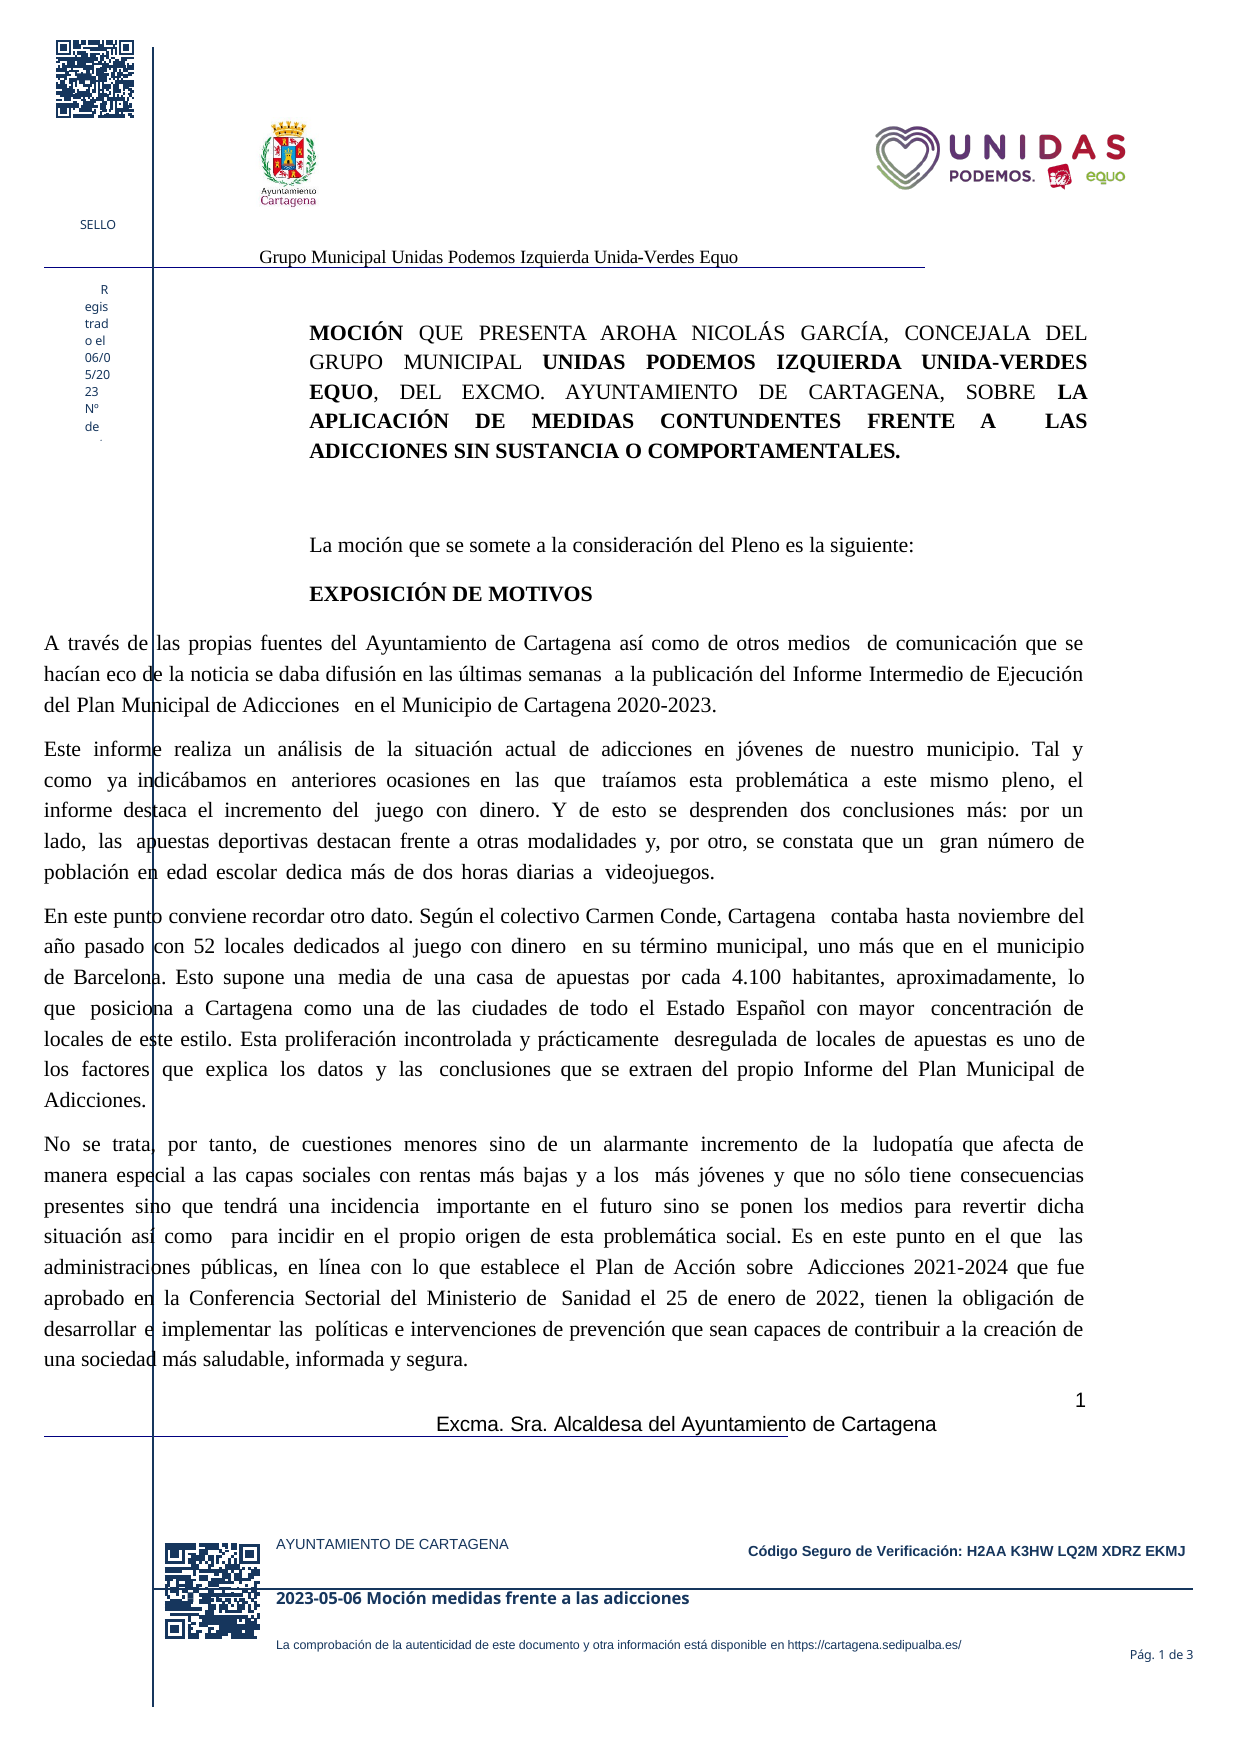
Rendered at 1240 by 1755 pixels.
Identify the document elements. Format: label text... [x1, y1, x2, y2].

text [44, 1388, 152, 1412]
text No se trata, por tanto, de cuestiones menores sino de un alarmante incremento de la ludopatía que afecta de manera especial a las capas sociales con rentas más bajas y a los más jóvenes y que no sólo tiene consecuencias presentes sino que tendrá una incidencia importante en el futuro sino se ponen los medios para revertir dicha situación así como para incidir en el propio origen de esta problemática social. Es en este punto en el que las administraciones públicas, en línea con lo que establece el Plan de Acción sobre Adicciones 2021-2024 que fue aprobado en la Conferencia Sectorial del Ministerio de Sanidad el 25 de enero de 2022, tienen la obligación de desarrollar e implementar las políticas e intervenciones de prevención que sean capaces de contribuir a la creación de una sociedad más saludable, informada y segura. [154, 1131, 1084, 1372]
text En este punto conviene recordar otro dato. Según el colectivo Carmen Conde, Cartagena contaba hasta noviembre del año pasado con 52 locales dedicados al juego con dinero en su término municipal, uno más que en el municipio de Barcelona. Esto supone una media de una casa de apuestas por cada 4.100 habitantes, aproximadamente, lo que posiciona a Cartagena como una de las ciudades de todo el Estado Español con mayor concentración de locales de este estilo. Esta proliferación incontrolada y prácticamente desregulada de locales de apuestas es uno de los factores que explica los datos y las conclusiones que se extraen del propio Informe del Plan Municipal de Adicciones. [154, 903, 1085, 1112]
text EXPOSICIÓN DE MOTIVOS [309, 581, 1239, 606]
text Registrado el 06/05/2023 Nº de entrada 62239 / 2023 [84, 281, 112, 441]
text MOCIÓN QUE PRESENTA AROHA NICOLÁS GARCÍA, CONCEJALA DEL GRUPO MUNICIPAL UNIDAS PODEMOS IZQUIERDA UNIDA-VERDES EQUO, DEL EXCMO. AYUNTAMIENTO DE CARTAGENA, SOBRE LA APLICACIÓN DE MEDIDAS CONTUNDENTES FRENTE A LAS ADICCIONES SIN SUSTANCIA O COMPORTAMENTALES. [309, 320, 1088, 463]
text Pág. 1 de 3 [1129, 1646, 1239, 1663]
text Código Seguro de Verificación: H2AA K3HW LQ2M XDRZ EKMJ [748, 1542, 1239, 1559]
text 2023-05-06 Moción medidas frente a las adicciones [276, 1587, 1239, 1610]
text La comprobación de la autenticidad de este documento y otra información está disponible en https://cartagena.sedipualba.es/ [276, 1638, 970, 1652]
text AYUNTAMIENTO DE CARTAGENA [276, 1536, 511, 1553]
text 1 [154, 1388, 1086, 1412]
text SELLO [80, 216, 118, 233]
text En este punto conviene recordar otro dato. Según el colectivo Carmen Conde, Cartagena contaba hasta noviembre del año pasado con 52 locales dedicados al juego con dinero en su término municipal, uno más que en el municipio de Barcelona. Esto supone una media de una casa de apuestas por cada 4.100 habitantes, aproximadamente, lo que posiciona a Cartagena como una de las ciudades de todo el Estado Español con mayor concentración de locales de este estilo. Esta proliferación incontrolada y prácticamente desregulada de locales de apuestas es uno de los factores que explica los datos y las conclusiones que se extraen del propio Informe del Plan Municipal de Adicciones. [44, 903, 152, 1112]
text A través de las propias fuentes del Ayuntamiento de Cartagena así como de otros medios de comunicación que se hacían eco de la noticia se daba difusión en las últimas semanas a la publicación del Informe Intermedio de Ejecución del Plan Municipal de Adicciones en el Municipio de Cartagena 2020-2023. [44, 630, 152, 717]
text Este informe realiza un análisis de la situación actual de adicciones en jóvenes de nuestro municipio. Tal y como ya indicábamos en anteriores ocasiones en las que traíamos esta problemática a este mismo pleno, el informe destaca el incremento del juego con dinero. Y de esto se desprenden dos conclusiones más: por un lado, las apuestas deportivas destacan frente a otras modalidades y, por otro, se constata que un gran número de población en edad escolar dedica más de dos horas diarias a videojuegos. [154, 736, 1084, 884]
text Grupo Municipal Unidas Podemos Izquierda Unida-Verdes Equo [259, 246, 1239, 267]
text La moción que se somete a la consideración del Pleno es la siguiente: [309, 532, 1239, 558]
text Excma. Sra. Alcaldesa del Ayuntamiento de Cartagena [436, 1412, 1239, 1436]
text No se trata, por tanto, de cuestiones menores sino de un alarmante incremento de la ludopatía que afecta de manera especial a las capas sociales con rentas más bajas y a los más jóvenes y que no sólo tiene consecuencias presentes sino que tendrá una incidencia importante en el futuro sino se ponen los medios para revertir dicha situación así como para incidir en el propio origen de esta problemática social. Es en este punto en el que las administraciones públicas, en línea con lo que establece el Plan de Acción sobre Adicciones 2021-2024 que fue aprobado en la Conferencia Sectorial del Ministerio de Sanidad el 25 de enero de 2022, tienen la obligación de desarrollar e implementar las políticas e intervenciones de prevención que sean capaces de contribuir a la creación de una sociedad más saludable, informada y segura. [44, 1131, 152, 1372]
text A través de las propias fuentes del Ayuntamiento de Cartagena así como de otros medios de comunicación que se hacían eco de la noticia se daba difusión en las últimas semanas a la publicación del Informe Intermedio de Ejecución del Plan Municipal de Adicciones en el Municipio de Cartagena 2020-2023. [154, 630, 1084, 717]
text Este informe realiza un análisis de la situación actual de adicciones en jóvenes de nuestro municipio. Tal y como ya indicábamos en anteriores ocasiones en las que traíamos esta problemática a este mismo pleno, el informe destaca el incremento del juego con dinero. Y de esto se desprenden dos conclusiones más: por un lado, las apuestas deportivas destacan frente a otras modalidades y, por otro, se constata que un gran número de población en edad escolar dedica más de dos horas diarias a videojuegos. [44, 736, 152, 884]
